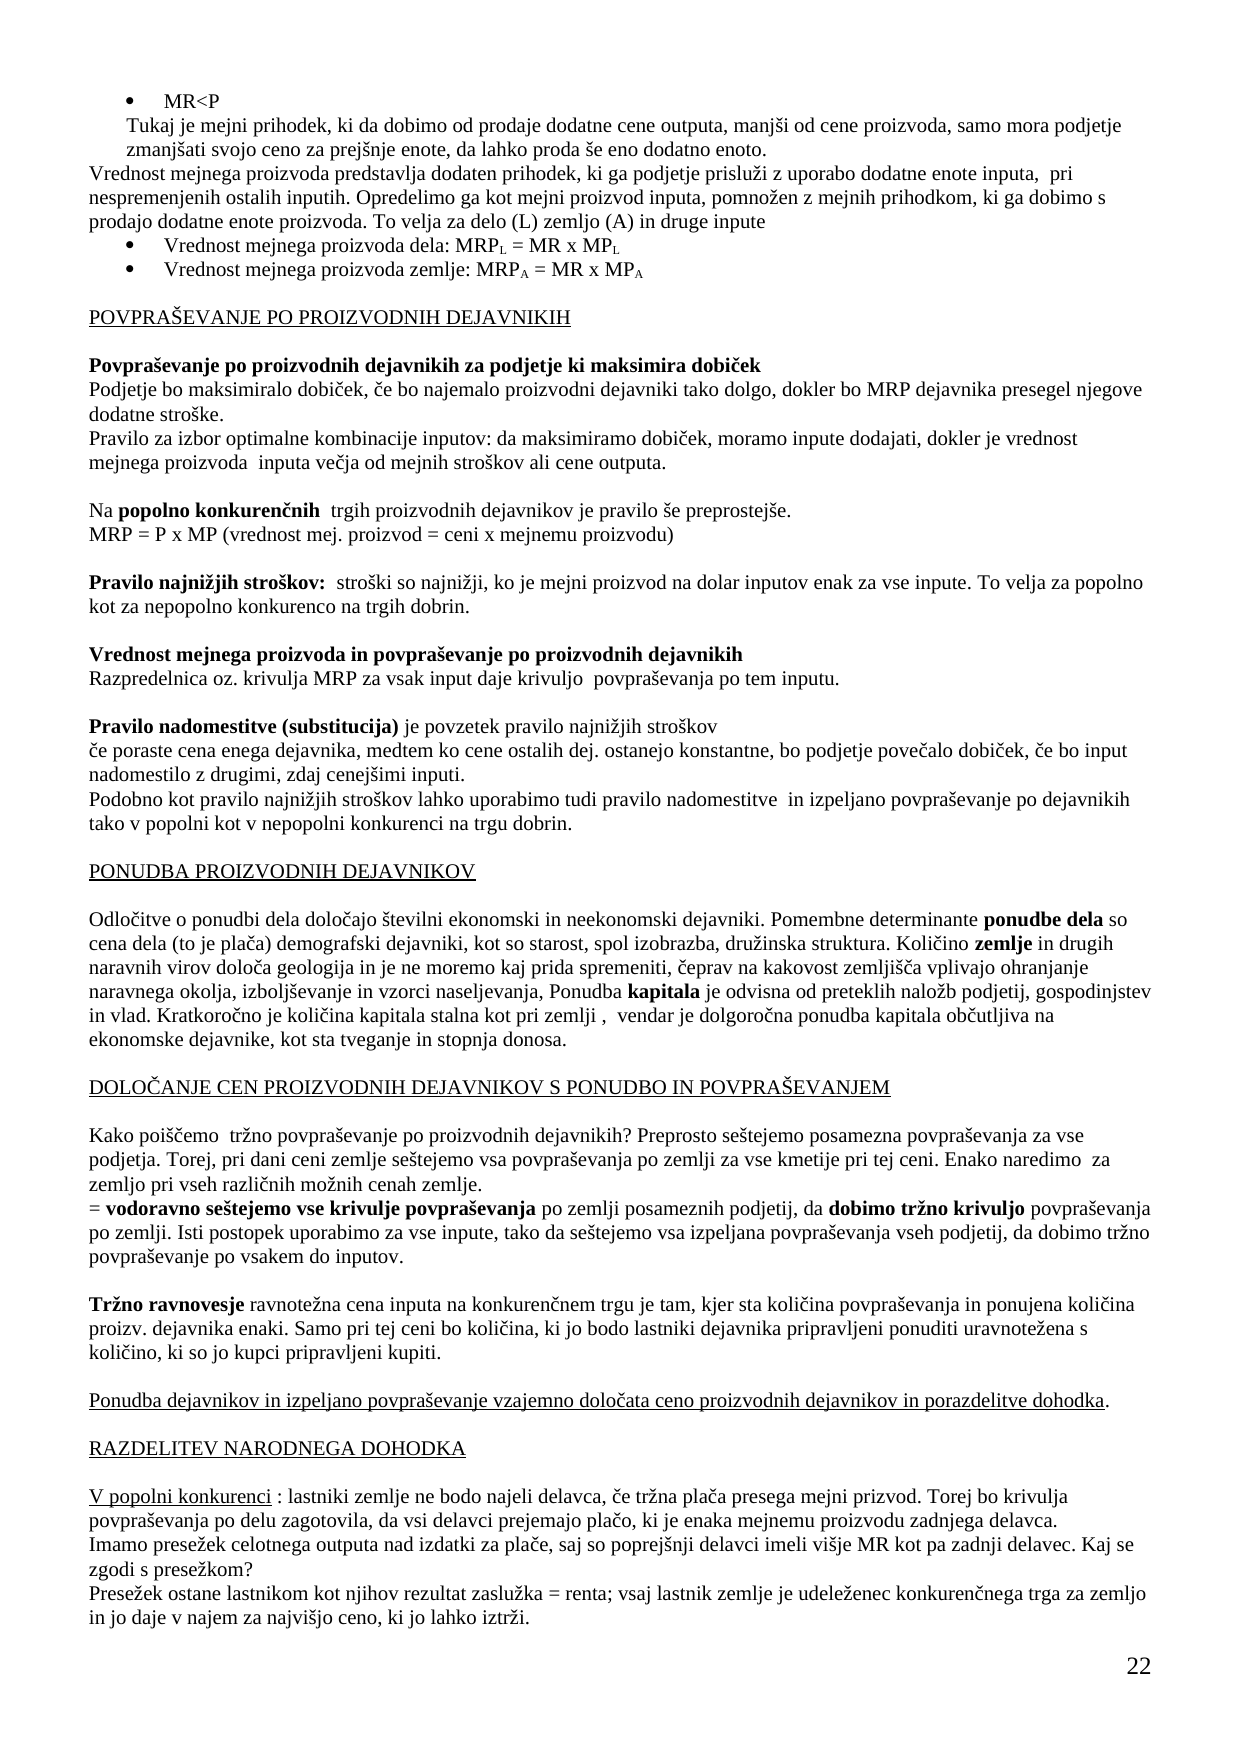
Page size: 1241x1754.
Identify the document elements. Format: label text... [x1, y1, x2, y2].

text RAZDELITEV NARODNEGA DOHODKA [89, 1436, 1152, 1460]
list Vrednost mejnega proizvoda zemlje: MRPA = MR x MPA [126, 257, 1152, 281]
list MR<P [126, 89, 1152, 113]
text Kako poiščemo tržno povpraševanje po proizvodnih dejavnikih? Preprosto seštejemo posamezna povpraševanja za vse podjetja. Torej, pri dani ceni zemlje seštejemo vsa povpraševanja po zemlji za vse kmetije pri tej ceni. Enako naredimo za zemljo pri vseh različnih možnih cenah zemlje. [89, 1123, 1152, 1196]
text DOLOČANJE CEN PROIZVODNIH DEJAVNIKOV S PONUDBO IN POVPRAŠEVANJEM [89, 1075, 1152, 1099]
text Pravilo nadomestitve (substitucija) je povzetek pravilo najnižjih stroškov [89, 714, 1152, 738]
text Odločitve o ponudbi dela določajo številni ekonomski in neekonomski dejavniki. Pomembne determinante ponudbe dela so cena dela (to je plača) demografski dejavniki, kot so starost, spol izobrazba, družinska struktura. Količino zemlje in drugih naravnih virov določa geologija in je ne moremo kaj prida spremeniti, čeprav na kakovost zemljišča vplivajo ohranjanje naravnega okolja, izboljševanje in vzorci naseljevanja, Ponudba kapitala je odvisna od preteklih naložb podjetij, gospodinjstev in vlad. Kratkoročno je količina kapitala stalna kot pri zemlji , vendar je dolgoročna ponudba kapitala občutljiva na ekonomske dejavnike, kot sta tveganje in stopnja donosa. [89, 907, 1152, 1051]
text Povpraševanje po proizvodnih dejavnikih za podjetje ki maksimira dobiček [89, 353, 1152, 377]
text Na popolno konkurenčnih trgih proizvodnih dejavnikov je pravilo še preprostejše. [89, 498, 1152, 522]
text Podjetje bo maksimiralo dobiček, če bo najemalo proizvodni dejavniki tako dolgo, dokler bo MRP dejavnika presegel njegove dodatne stroške. [89, 377, 1152, 426]
text Pravilo najnižjih stroškov: stroški so najnižji, ko je mejni proizvod na dolar inputov enak za vse inpute. To velja za popolno kot za nepopolno konkurenco na trgih dobrin. [89, 570, 1152, 618]
text Razpredelnica oz. krivulja MRP za vsak input daje krivuljo povpraševanja po tem inputu. [89, 666, 1152, 690]
text Pravilo za izbor optimalne kombinacije inputov: da maksimiramo dobiček, moramo inpute dodajati, dokler je vrednost mejnega proizvoda inputa večja od mejnih stroškov ali cene outputa. [89, 426, 1152, 474]
text = vodoravno seštejemo vse krivulje povpraševanja po zemlji posameznih podjetij, da dobimo tržno krivuljo povpraševanja po zemlji. Isti postopek uporabimo za vse inpute, tako da seštejemo vsa izpeljana povpraševanja vseh podjetij, da dobimo tržno povpraševanje po vsakem do inputov. [89, 1196, 1152, 1268]
text Imamo presežek celotnega outputa nad izdatki za plače, saj so poprejšnji delavci imeli višje MR kot pa zadnji delavec. Kaj se zgodi s presežkom? [89, 1532, 1152, 1581]
text Tržno ravnovesje ravnotežna cena inputa na konkurenčnem trgu je tam, kjer sta količina povpraševanja in ponujena količina proizv. dejavnika enaki. Samo pri tej ceni bo količina, ki jo bodo lastniki dejavnika pripravljeni ponuditi uravnotežena s količino, ki so jo kupci pripravljeni kupiti. [89, 1292, 1152, 1364]
text Ponudba dejavnikov in izpeljano povpraševanje vzajemno določata ceno proizvodnih dejavnikov in porazdelitve dohodka. [89, 1388, 1152, 1412]
text Tukaj je mejni prihodek, ki da dobimo od prodaje dodatne cene outputa, manjši od cene proizvoda, samo mora podjetje zmanjšati svojo ceno za prejšnje enote, da lahko proda še eno dodatno enoto. [126, 113, 1152, 161]
text POVPRAŠEVANJE PO PROIZVODNIH DEJAVNIKIH [89, 305, 1152, 329]
text Podobno kot pravilo najnižjih stroškov lahko uporabimo tudi pravilo nadomestitve in izpeljano povpraševanje po dejavnikih tako v popolni kot v nepopolni konkurenci na trgu dobrin. [89, 786, 1152, 834]
text V popolni konkurenci : lastniki zemlje ne bodo najeli delavca, če tržna plača presega mejni prizvod. Torej bo krivulja povpraševanja po delu zagotovila, da vsi delavci prejemajo plačo, ki je enaka mejnemu proizvodu zadnjega delavca. [89, 1484, 1152, 1532]
text MRP = P x MP (vrednost mej. proizvod = ceni x mejnemu proizvodu) [89, 522, 1152, 546]
text če poraste cena enega dejavnika, medtem ko cene ostalih dej. ostanejo konstantne, bo podjetje povečalo dobiček, če bo input nadomestilo z drugimi, zdaj cenejšimi inputi. [89, 738, 1152, 786]
list Vrednost mejnega proizvoda dela: MRPL = MR x MPL [126, 233, 1152, 257]
text Presežek ostane lastnikom kot njihov rezultat zaslužka = renta; vsaj lastnik zemlje je udeleženec konkurenčnega trga za zemljo in jo daje v najem za najvišjo ceno, ki jo lahko iztrži. [89, 1581, 1152, 1629]
text PONUDBA PROIZVODNIH DEJAVNIKOV [89, 859, 1152, 883]
text Vrednost mejnega proizvoda in povpraševanje po proizvodnih dejavnikih [89, 642, 1152, 666]
text Vrednost mejnega proizvoda predstavlja dodaten prihodek, ki ga podjetje prisluži z uporabo dodatne enote inputa, pri nespremenjenih ostalih inputih. Opredelimo ga kot mejni proizvod inputa, pomnožen z mejnih prihodkom, ki ga dobimo s prodajo dodatne enote proizvoda. To velja za delo (L) zemljo (A) in druge inpute [89, 161, 1152, 233]
